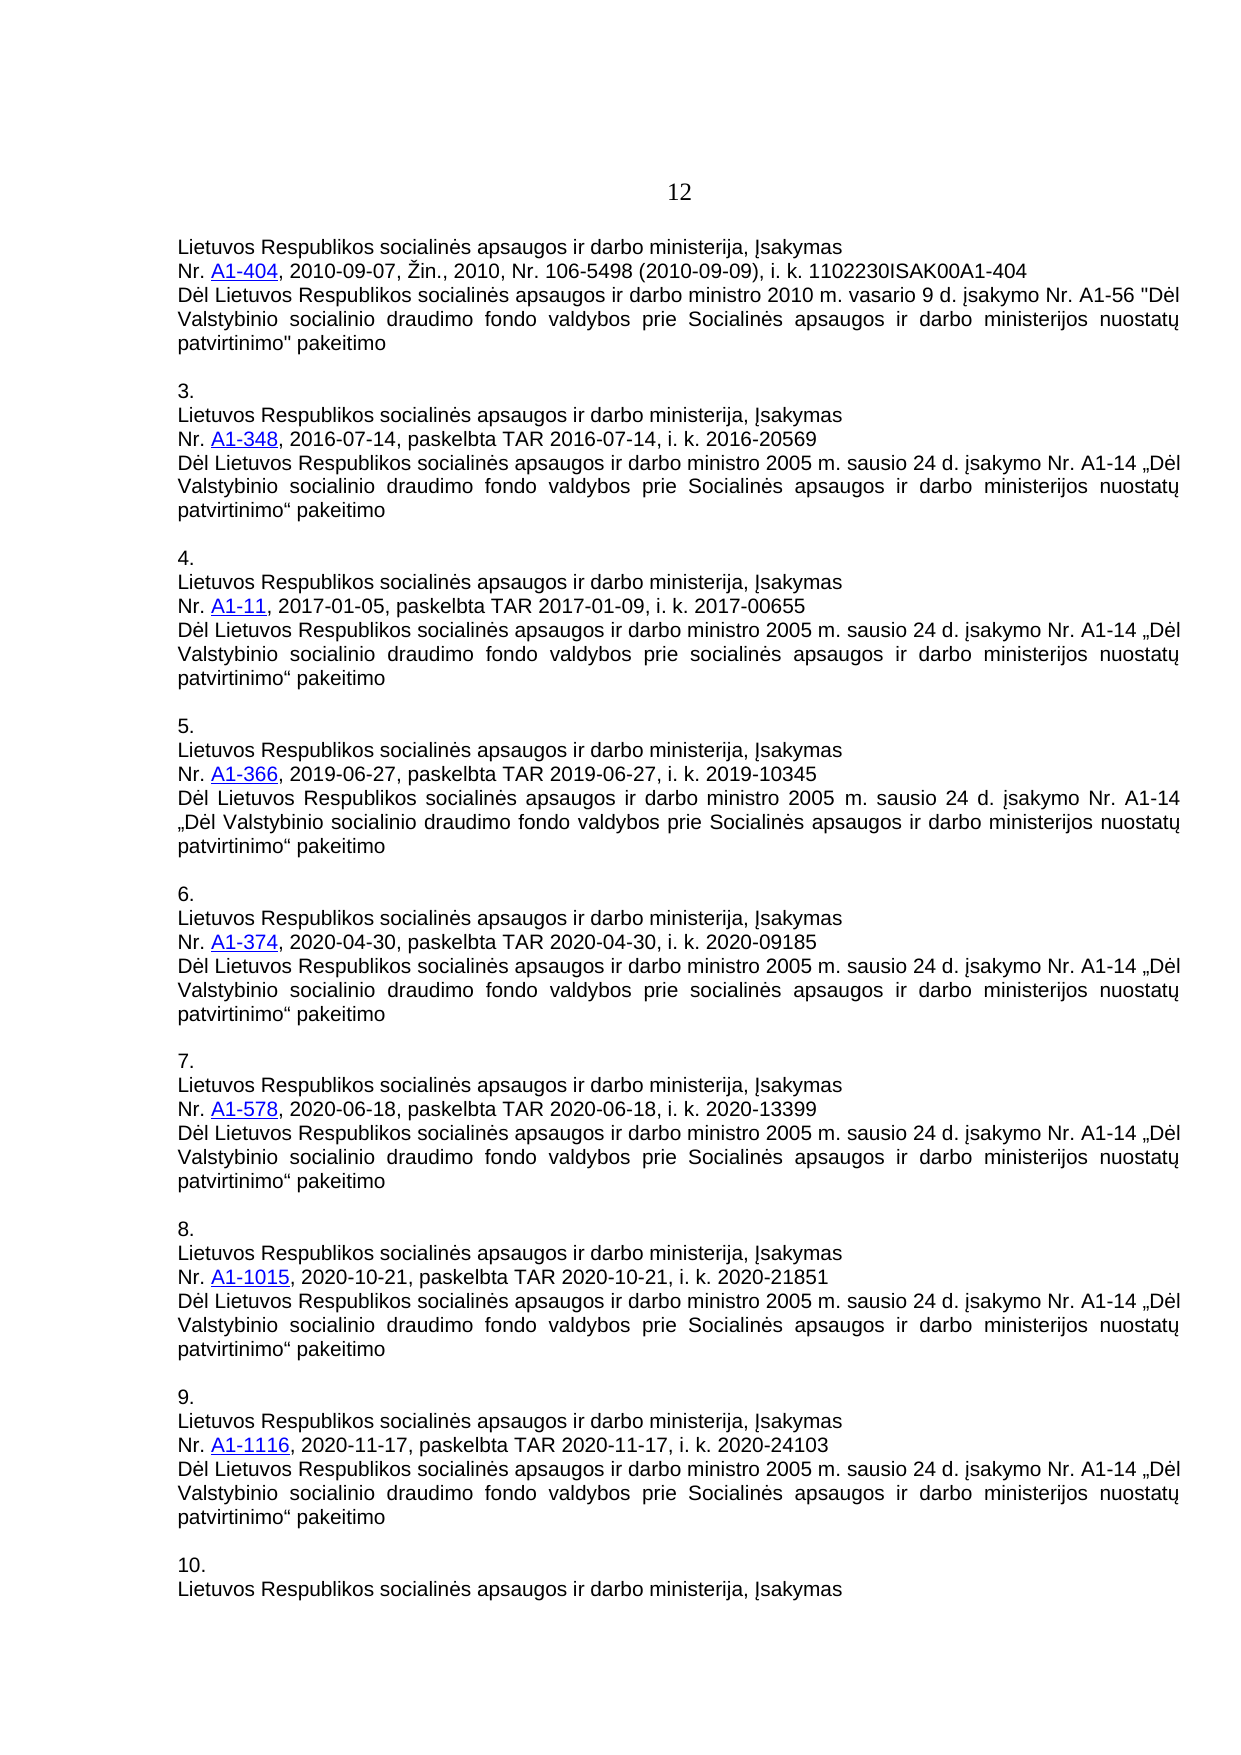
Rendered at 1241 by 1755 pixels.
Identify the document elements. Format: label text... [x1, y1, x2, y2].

text Lietuvos Respublikos socialinės apsaugos ir darbo ministerija, Įsakymas [177, 738, 1181, 762]
text 6. [177, 882, 1181, 906]
text Nr. A1-366, 2019-06-27, paskelbta TAR 2019-06-27, i. k. 2019-10345 [177, 762, 1181, 786]
text Lietuvos Respublikos socialinės apsaugos ir darbo ministerija, Įsakymas [177, 570, 1181, 594]
text 3. [177, 378, 1181, 402]
text Lietuvos Respublikos socialinės apsaugos ir darbo ministerija, Įsakymas [177, 402, 1181, 426]
text Dėl Lietuvos Respublikos socialinės apsaugos ir darbo ministro 2005 m. sausio 24 d. įsakymo Nr. A1-14 „Dėl Valstybinio socialinio draudimo fondo valdybos prie Socialinės apsaugos ir darbo ministerijos nuostatų patvirtinimo“ pakeitimo [177, 450, 1181, 522]
text Lietuvos Respublikos socialinės apsaugos ir darbo ministerija, Įsakymas [177, 1241, 1181, 1265]
text Lietuvos Respublikos socialinės apsaugos ir darbo ministerija, Įsakymas [177, 1073, 1181, 1097]
text 9. [177, 1385, 1181, 1409]
text Nr. A1-404, 2010-09-07, Žin., 2010, Nr. 106-5498 (2010-09-09), i. k. 1102230ISAK00A1-404 [177, 259, 1181, 283]
text Nr. A1-1116, 2020-11-17, paskelbta TAR 2020-11-17, i. k. 2020-24103 [177, 1433, 1181, 1457]
text Dėl Lietuvos Respublikos socialinės apsaugos ir darbo ministro 2005 m. sausio 24 d. įsakymo Nr. A1-14 „Dėl Valstybinio socialinio draudimo fondo valdybos prie socialinės apsaugos ir darbo ministerijos nuostatų patvirtinimo“ pakeitimo [177, 618, 1181, 690]
text Dėl Lietuvos Respublikos socialinės apsaugos ir darbo ministro 2010 m. vasario 9 d. įsakymo Nr. A1-56 "Dėl Valstybinio socialinio draudimo fondo valdybos prie Socialinės apsaugos ir darbo ministerijos nuostatų patvirtinimo" pakeitimo [177, 283, 1181, 354]
text 7. [177, 1049, 1181, 1073]
text Nr. A1-11, 2017-01-05, paskelbta TAR 2017-01-09, i. k. 2017-00655 [177, 594, 1181, 618]
text Dėl Lietuvos Respublikos socialinės apsaugos ir darbo ministro 2005 m. sausio 24 d. įsakymo Nr. A1-14 „Dėl Valstybinio socialinio draudimo fondo valdybos prie Socialinės apsaugos ir darbo ministerijos nuostatų patvirtinimo“ pakeitimo [177, 1289, 1181, 1361]
text 10. [177, 1552, 1181, 1576]
text Nr. A1-374, 2020-04-30, paskelbta TAR 2020-04-30, i. k. 2020-09185 [177, 929, 1181, 953]
text 4. [177, 546, 1181, 570]
text Lietuvos Respublikos socialinės apsaugos ir darbo ministerija, Įsakymas [177, 906, 1181, 929]
text 5. [177, 714, 1181, 738]
text Nr. A1-578, 2020-06-18, paskelbta TAR 2020-06-18, i. k. 2020-13399 [177, 1097, 1181, 1121]
text Nr. A1-348, 2016-07-14, paskelbta TAR 2016-07-14, i. k. 2016-20569 [177, 426, 1181, 450]
text Lietuvos Respublikos socialinės apsaugos ir darbo ministerija, Įsakymas [177, 235, 1181, 259]
text Dėl Lietuvos Respublikos socialinės apsaugos ir darbo ministro 2005 m. sausio 24 d. įsakymo Nr. A1-14 „Dėl Valstybinio socialinio draudimo fondo valdybos prie socialinės apsaugos ir darbo ministerijos nuostatų patvirtinimo“ pakeitimo [177, 953, 1181, 1025]
text Dėl Lietuvos Respublikos socialinės apsaugos ir darbo ministro 2005 m. sausio 24 d. įsakymo Nr. A1-14 „Dėl Valstybinio socialinio draudimo fondo valdybos prie Socialinės apsaugos ir darbo ministerijos nuostatų patvirtinimo“ pakeitimo [177, 786, 1181, 858]
text Lietuvos Respublikos socialinės apsaugos ir darbo ministerija, Įsakymas [177, 1576, 1181, 1600]
text Nr. A1-1015, 2020-10-21, paskelbta TAR 2020-10-21, i. k. 2020-21851 [177, 1265, 1181, 1289]
text Lietuvos Respublikos socialinės apsaugos ir darbo ministerija, Įsakymas [177, 1409, 1181, 1433]
text 8. [177, 1217, 1181, 1241]
text Dėl Lietuvos Respublikos socialinės apsaugos ir darbo ministro 2005 m. sausio 24 d. įsakymo Nr. A1-14 „Dėl Valstybinio socialinio draudimo fondo valdybos prie Socialinės apsaugos ir darbo ministerijos nuostatų patvirtinimo“ pakeitimo [177, 1457, 1181, 1528]
text Dėl Lietuvos Respublikos socialinės apsaugos ir darbo ministro 2005 m. sausio 24 d. įsakymo Nr. A1-14 „Dėl Valstybinio socialinio draudimo fondo valdybos prie Socialinės apsaugos ir darbo ministerijos nuostatų patvirtinimo“ pakeitimo [177, 1121, 1181, 1193]
